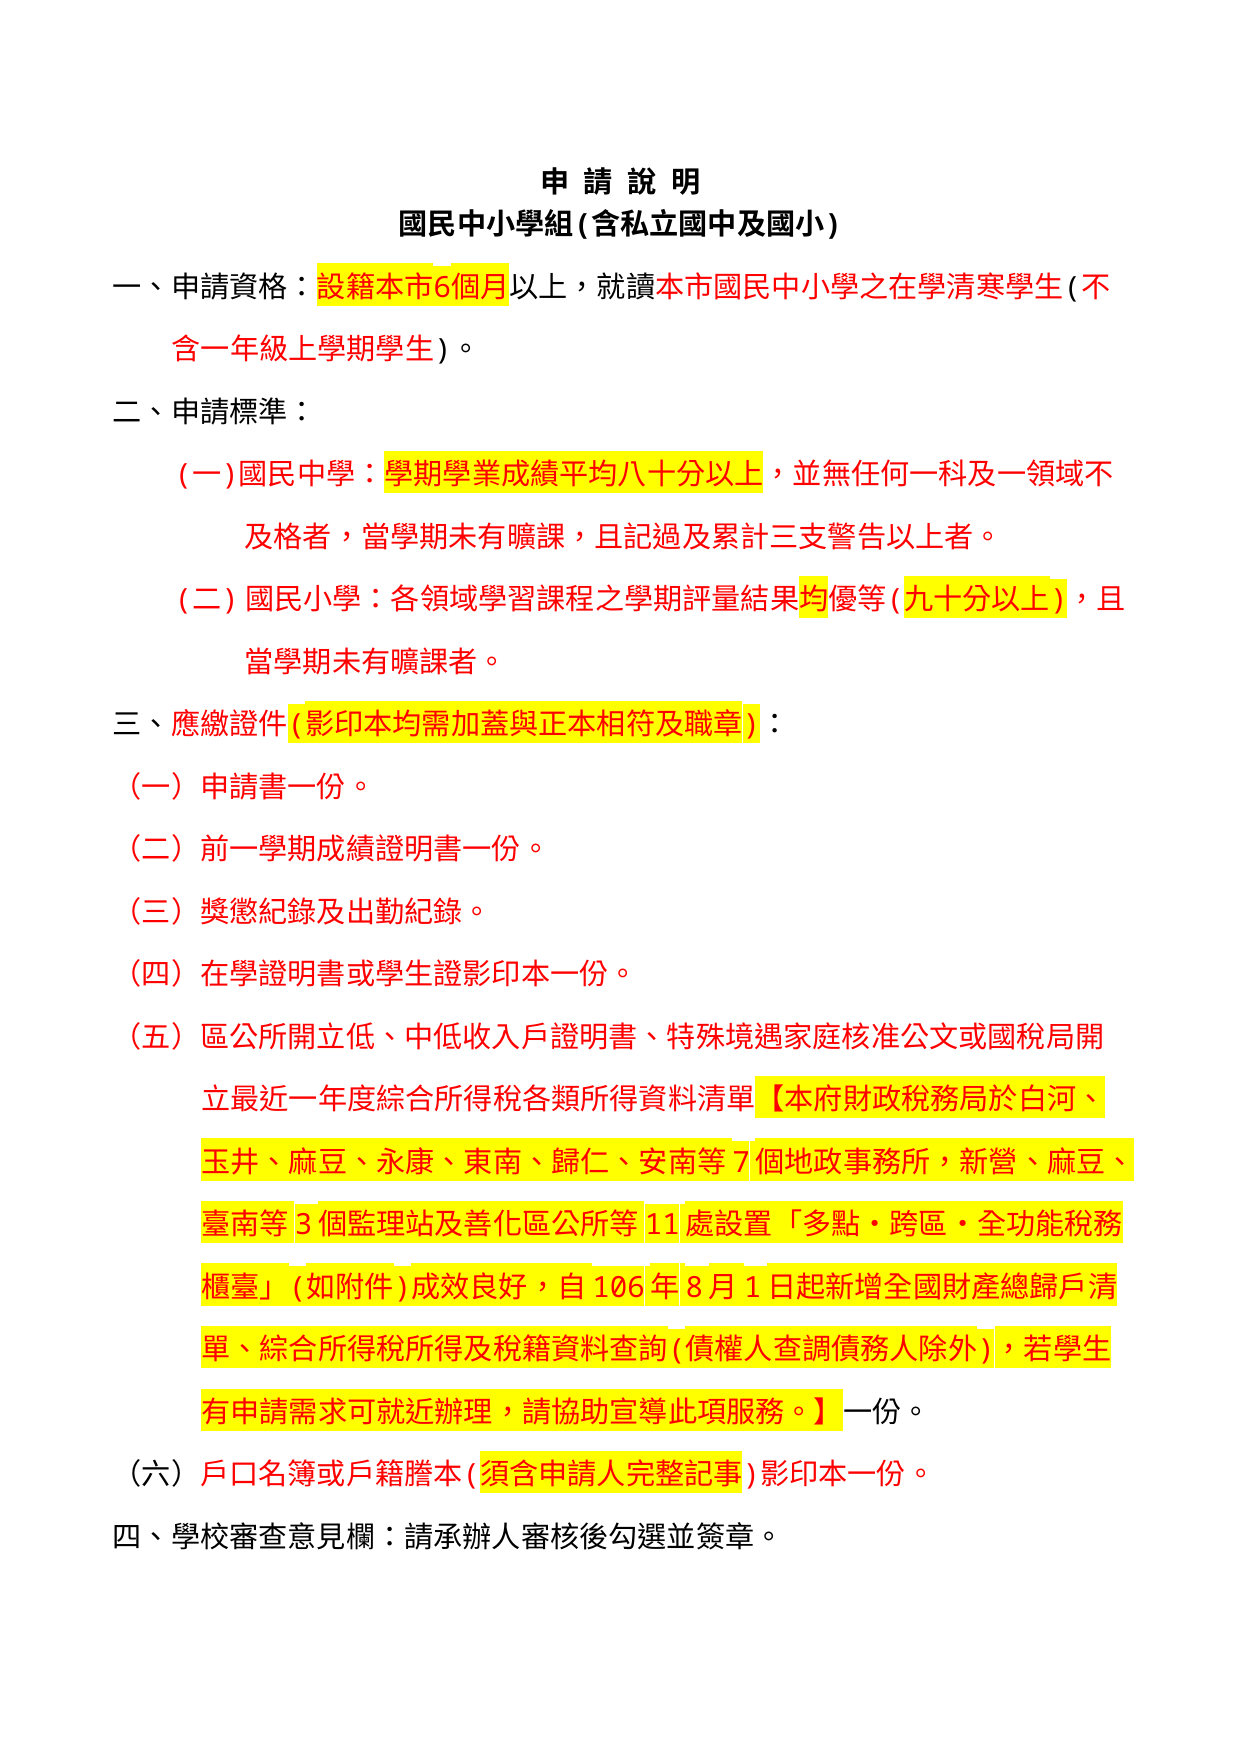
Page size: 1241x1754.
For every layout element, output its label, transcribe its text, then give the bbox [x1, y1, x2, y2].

text (二) 國民小學：各領域學習課程之學期評量結果均優等(九十分以上)，且 [157, 555, 1128, 618]
text （三）獎懲紀錄及出勤紀錄。 [112, 868, 1128, 930]
text (一)國民中學：學期學業成績平均八十分以上，並無任何一科及一領域不 [157, 430, 1128, 493]
text （四）在學證明書或學生證影印本一份。 [112, 930, 1128, 993]
text （六）戶口名簿或戶籍謄本(須含申請人完整記事)影印本一份。 [112, 1430, 1128, 1493]
text 二、申請標準： [112, 368, 1128, 430]
text （五）區公所開立低、中低收入戶證明書、特殊境遇家庭核准公文或國稅局開立最近一年度綜合所得稅各類所得資料清單【本府財政稅務局於白河、玉井、麻豆、永康、東南、歸仁、安南等7個地政事務所，新營、麻豆、臺南等3個監理站及善化區公所等11處設置「多點‧跨區‧全功能稅務櫃臺」(如附件)成效良好，自106年8月1日起新增全國財產總歸戶清單、綜合所得稅所得及稅籍資料查詢(債權人查調債務人除外)，若學生有申請需求可就近辦理，請協助宣導此項服務。】一份。 [112, 993, 1128, 1430]
text 四、學校審查意見欄：請承辦人審核後勾選並簽章。 [112, 1493, 1128, 1555]
text 申 請 說 明 [112, 158, 1128, 201]
text 國民中小學組(含私立國中及國小) [112, 201, 1128, 243]
text （一）申請書一份。 [112, 743, 1128, 805]
text 一、申請資格：設籍本市6個月以上，就讀本市國民中小學之在學清寒學生(不含一年級上學期學生)。 [112, 243, 1128, 368]
text （二）前一學期成績證明書一份。 [112, 805, 1128, 868]
text 三、應繳證件(影印本均需加蓋與正本相符及職章)： [112, 680, 1128, 743]
text 及格者，當學期未有曠課，且記過及累計三支警告以上者。 [157, 493, 1128, 555]
text 當學期未有曠課者。 [157, 618, 1128, 680]
